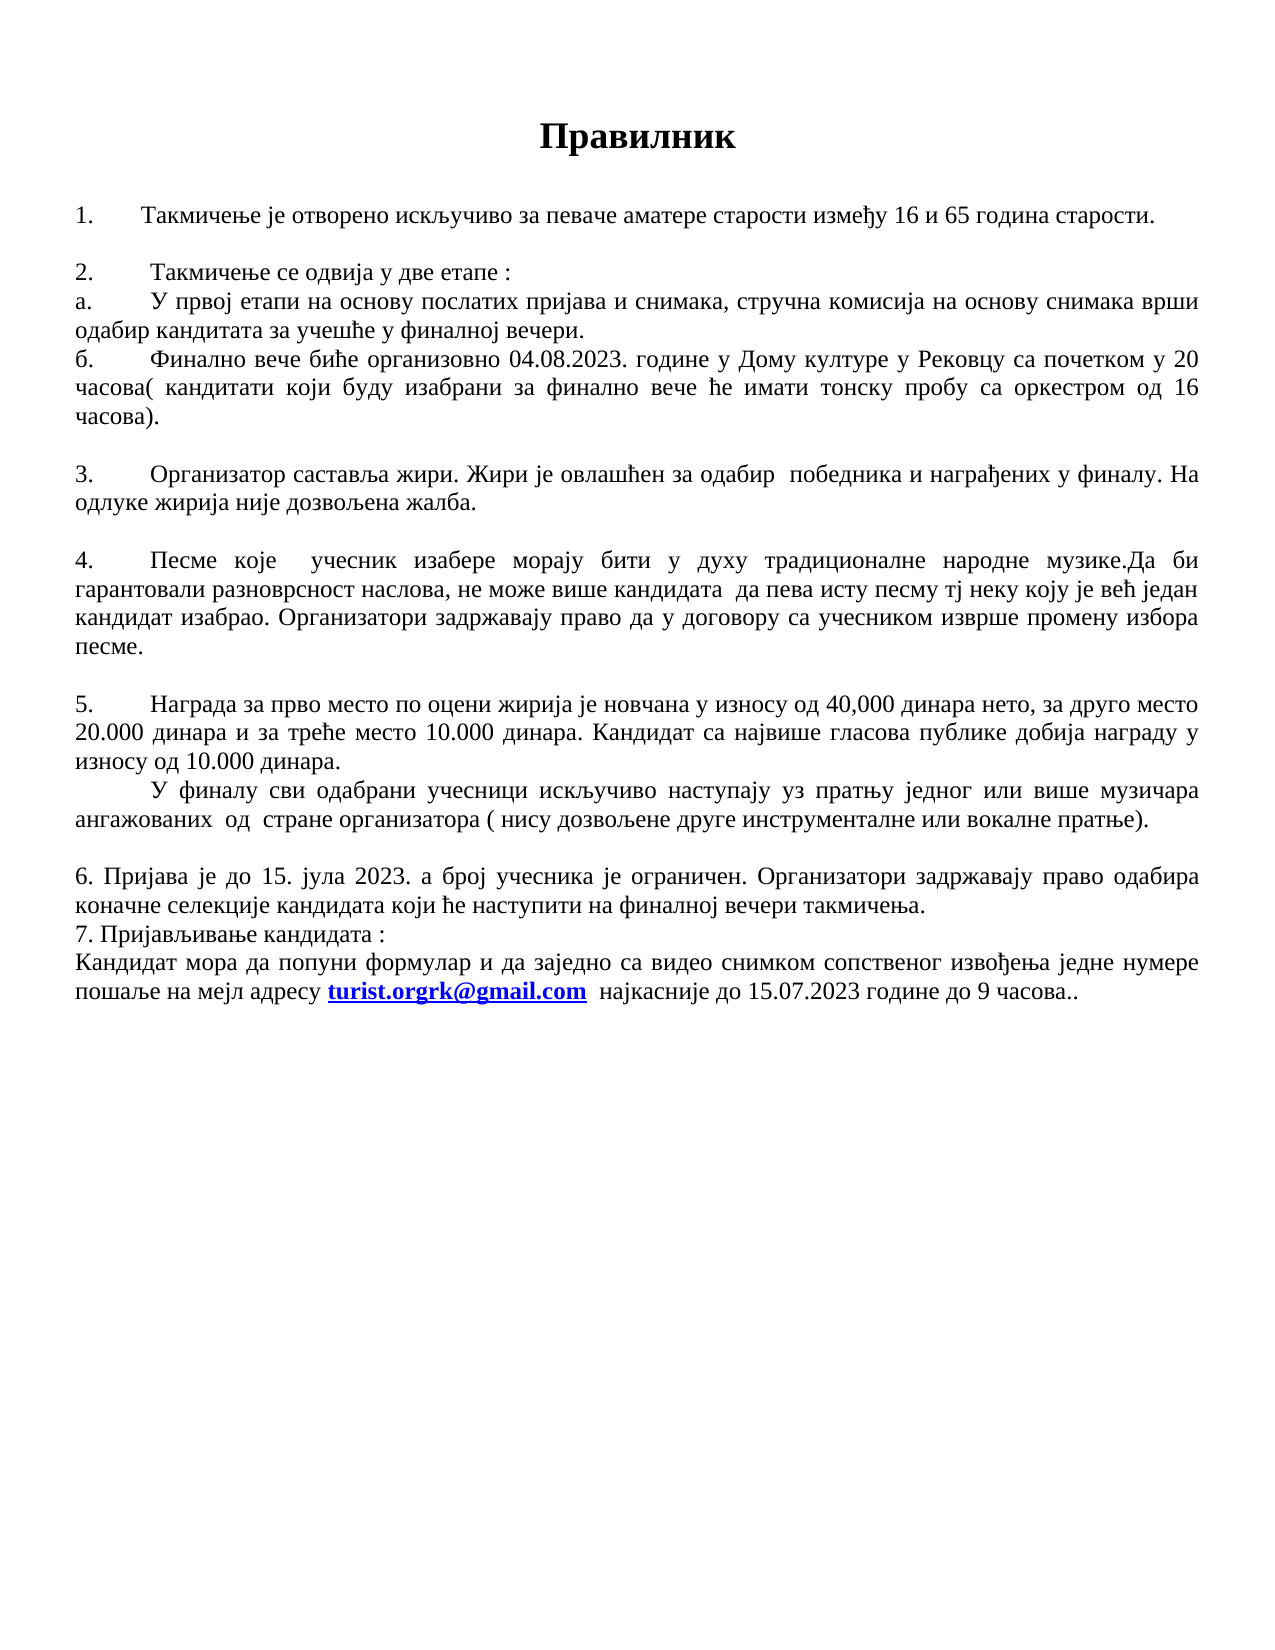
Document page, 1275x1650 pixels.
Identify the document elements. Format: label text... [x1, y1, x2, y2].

text 5. Награда за прво место по оцени жирија је новчана у износу од 40,000 динара нето, за друго место 20.000 динара и за треће место 10.000 динара. Кандидат са највише гласова публике добија награду у износу од 10.000 динара. [75, 689, 1200, 775]
text 2. Такмичење се одвија у две етапе : [75, 257, 1200, 286]
text 7. Пријављивање кандидата : [75, 919, 1200, 947]
text 4. Песме које учесник изабере морају бити у духу традиционалне народне музике.Да би гарантовали разноврсност наслова, не може више кандидата да пева исту песму тј неку коју је већ један кандидат изабрао. Организатори задржавају право да у договору са учесником изврше промену избора песме. [75, 545, 1200, 660]
text У финалу сви одабрани учесници искључиво наступају уз пратњу једног или више музичара ангажованих од стране организатора ( нису дозвољене друге инструменталне или вокалне пратње). [75, 775, 1200, 832]
text 3. Организатор саставља жири. Жири је овлашћен за одабир победника и награђених у финалу. На одлуке жирија није дозвољена жалба. [75, 459, 1200, 516]
text 1. Такмичење је отворено искључиво за певаче аматере старости између 16 и 65 година старости. [75, 200, 1200, 229]
text 6. Пријава je до 15. јула 2023. а број учесника је ограничен. Организатори задржавају право одабира коначне селекције кандидата који ће наступити на финалној вечери такмичења. [75, 861, 1200, 919]
text Кандидат мора да попуни формулар и да заједно са видео снимком сопственог извођења једне нумере пошаље на мејл адресу turist.orgrk@gmail.com најкасније до 15.07.2023 године до 9 часова.. [75, 947, 1200, 1005]
text Правилник [75, 114, 1200, 157]
text б. Финално вече биће организовно 04.08.2023. године у Дому културе у Рековцу са почетком у 20 часова( кандитати који буду изабрани за финално вече ће имати тонску пробу са оркестром од 16 часова). [75, 344, 1200, 430]
text а. У првој етапи на основу послатих пријава и снимака, стручна комисија на основу снимака врши одабир кандитата за учешће у финалној вечери. [75, 286, 1200, 344]
